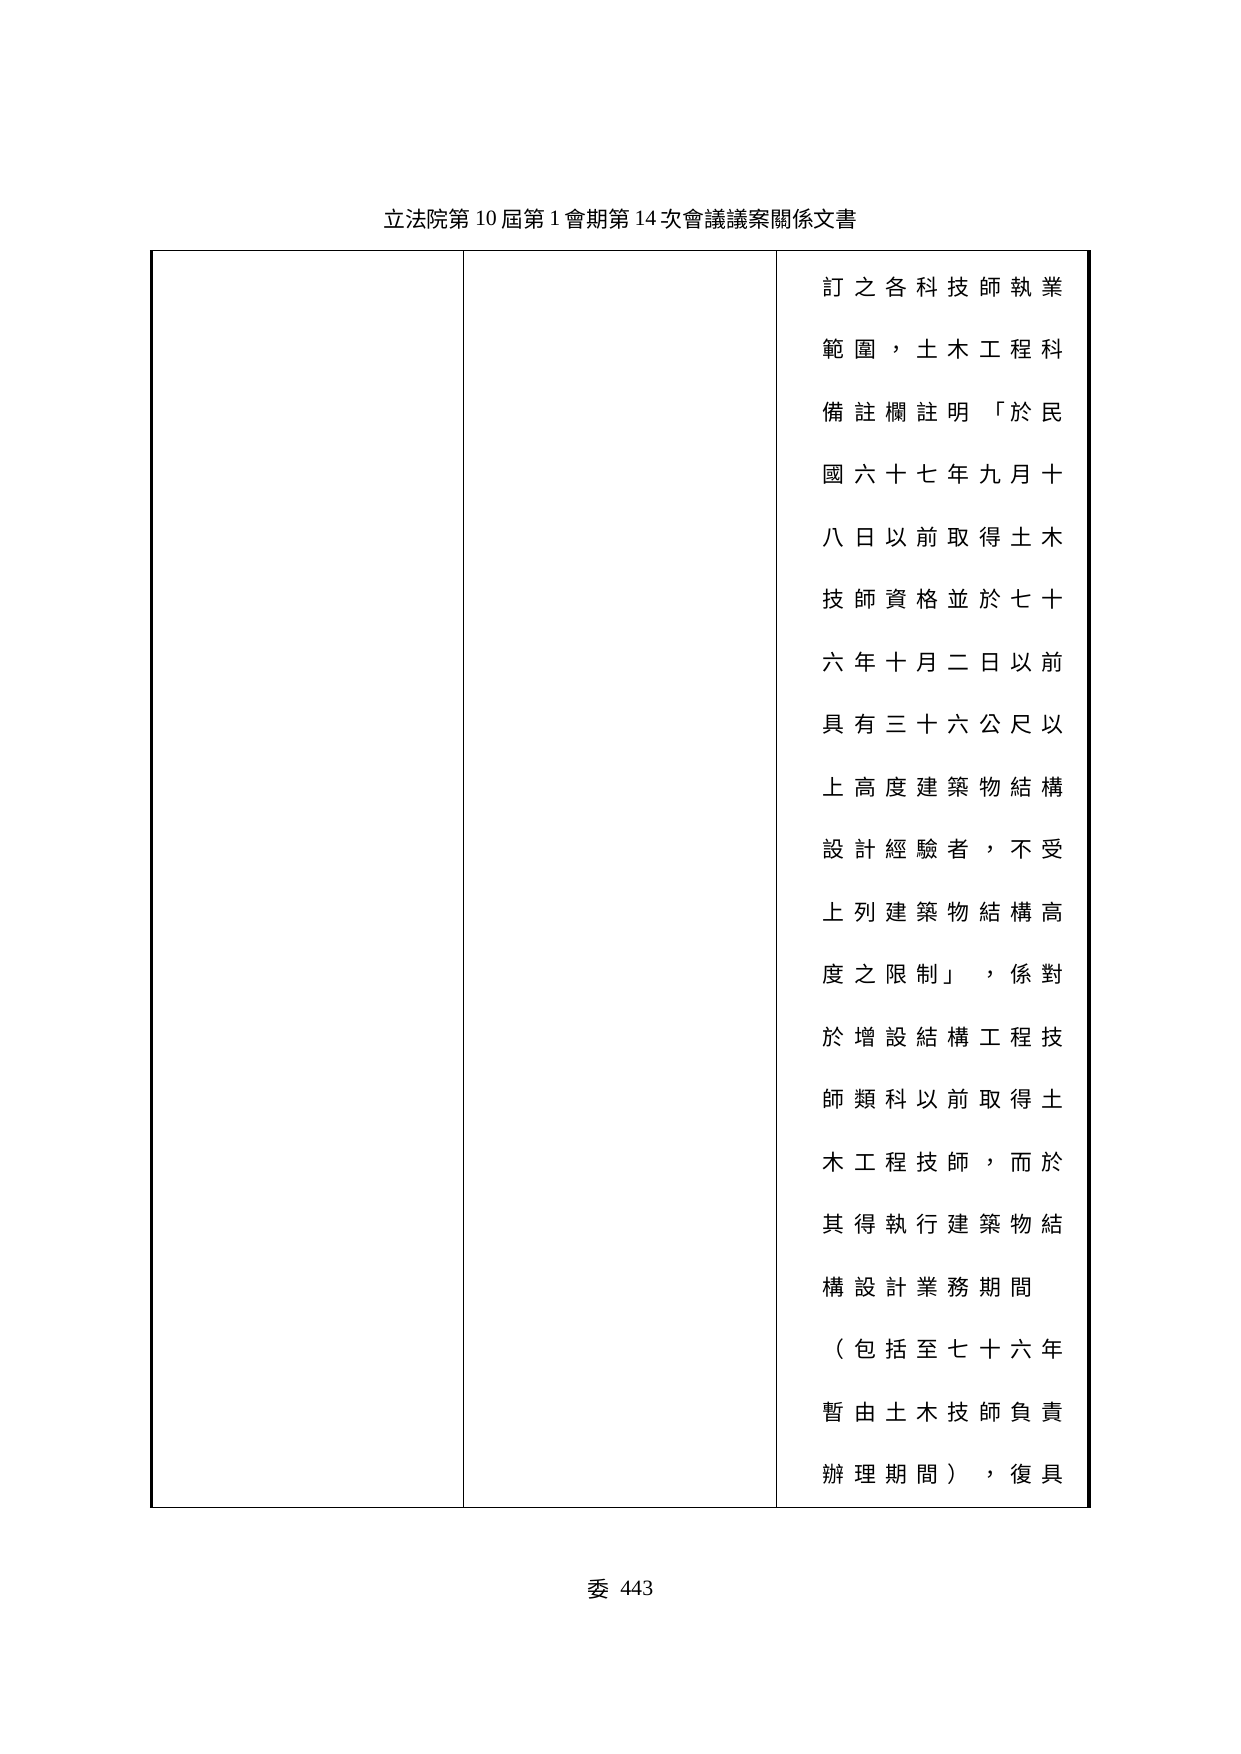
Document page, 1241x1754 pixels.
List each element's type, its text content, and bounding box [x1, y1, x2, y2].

table_cell 訂之各科技師執業範圍，土木工程科備註欄註明「於民國六十七年九月十八日以前取得土木技師資格並於七十六年十月二日以前具有三十六公尺以上高度建築物結構設計經驗者，不受上列建築物結構高度之限制」，係對於增設結構工程技師類科以前取得土木工程技師，而於其得執行建築物結構設計業務期間（包括至七十六年暫由土木技師負責辦理期間），復具 [777, 251, 1087, 1507]
table_cell [464, 251, 776, 1507]
table_cell [153, 251, 463, 1507]
